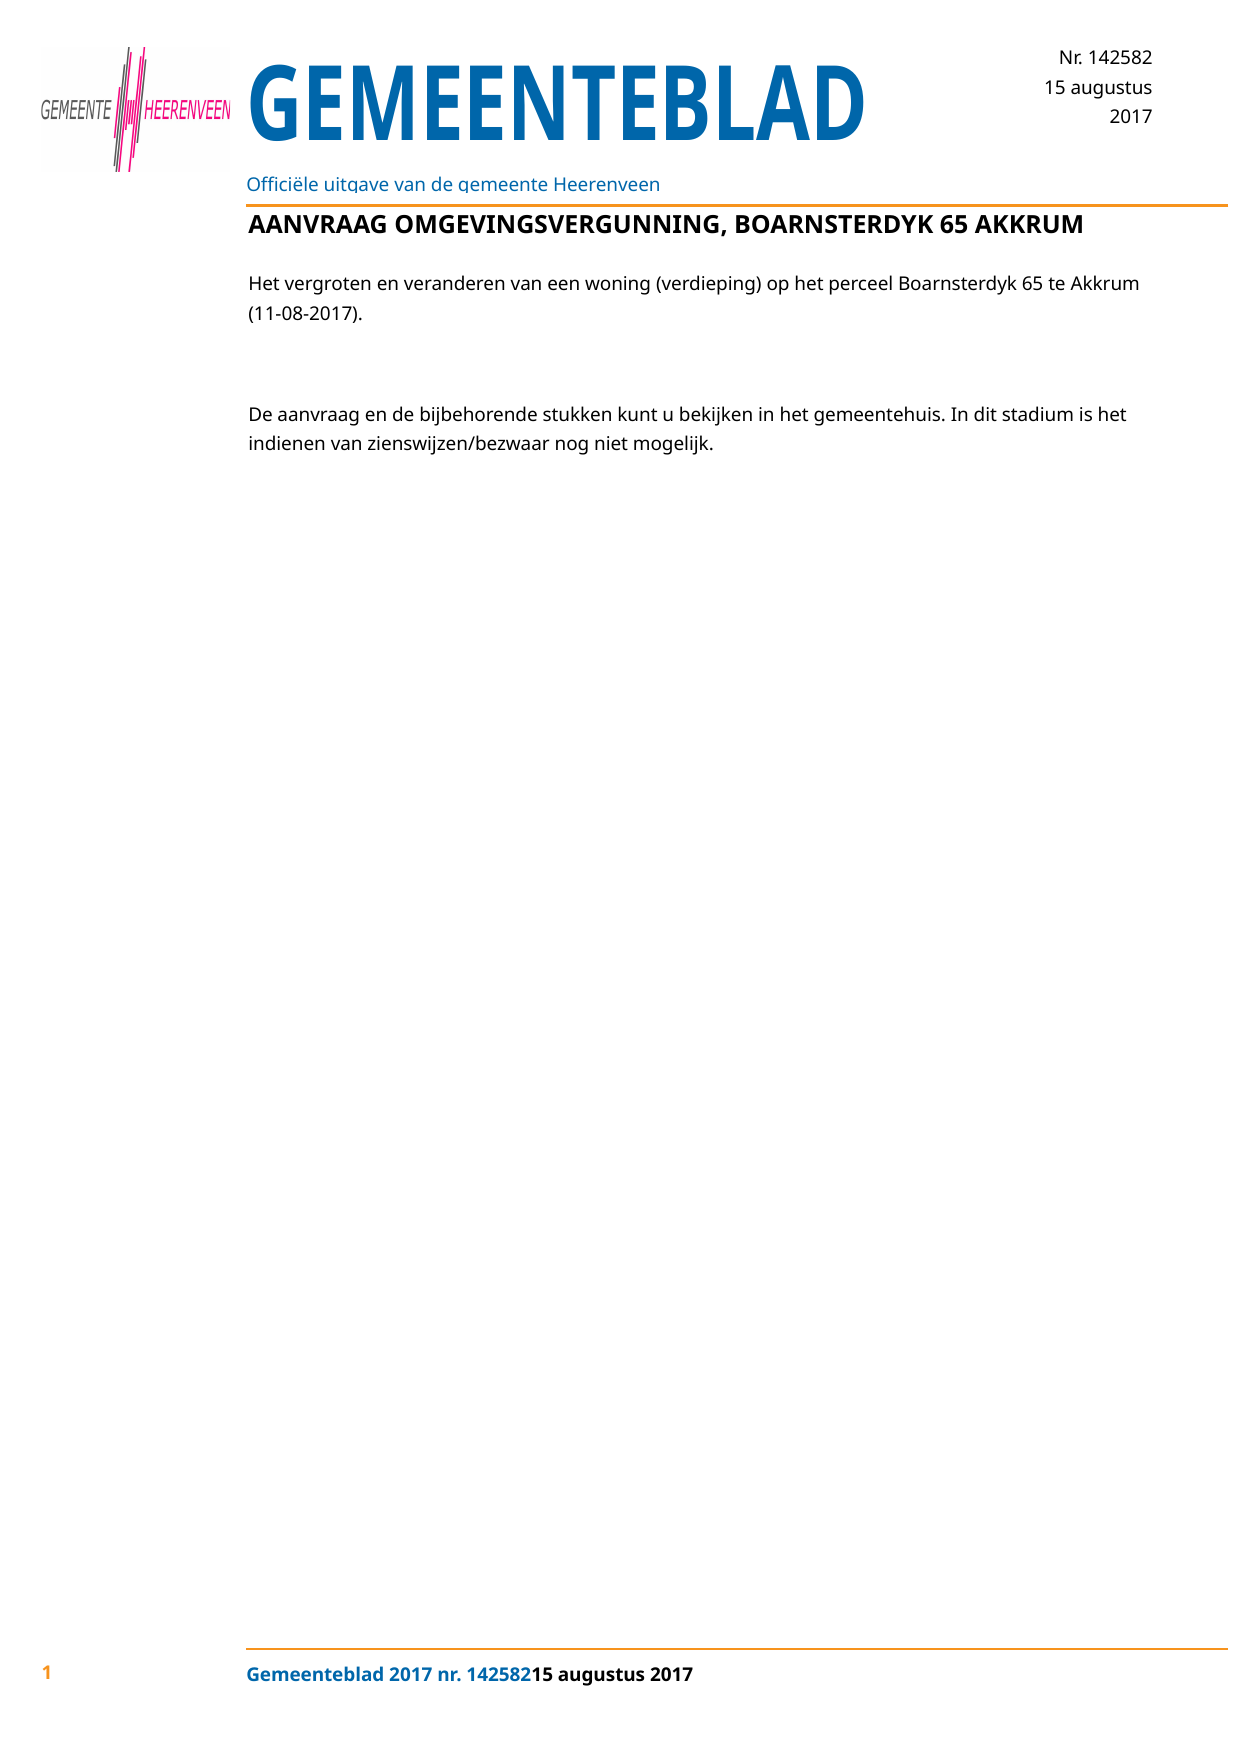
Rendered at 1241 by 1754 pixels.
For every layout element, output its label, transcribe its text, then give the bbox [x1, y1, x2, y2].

text Het vergroten en veranderen van een woning (verdieping) op het perceel Boarnsterdyk 65 te Akkrum (11-08-2017). [248, 270, 1152, 326]
text De aanvraag en de bijbehorende stukken kunt u bekijken in het gemeentehuis. In dit stadium is het indienen van zienswijzen/bezwaar nog niet mogelijk. [248, 401, 1152, 456]
text AANVRAAG OMGEVINGSVERGUNNING, BOARNSTERDYK 65 AKKRUM [248, 207, 1152, 241]
picture [41, 47, 231, 172]
